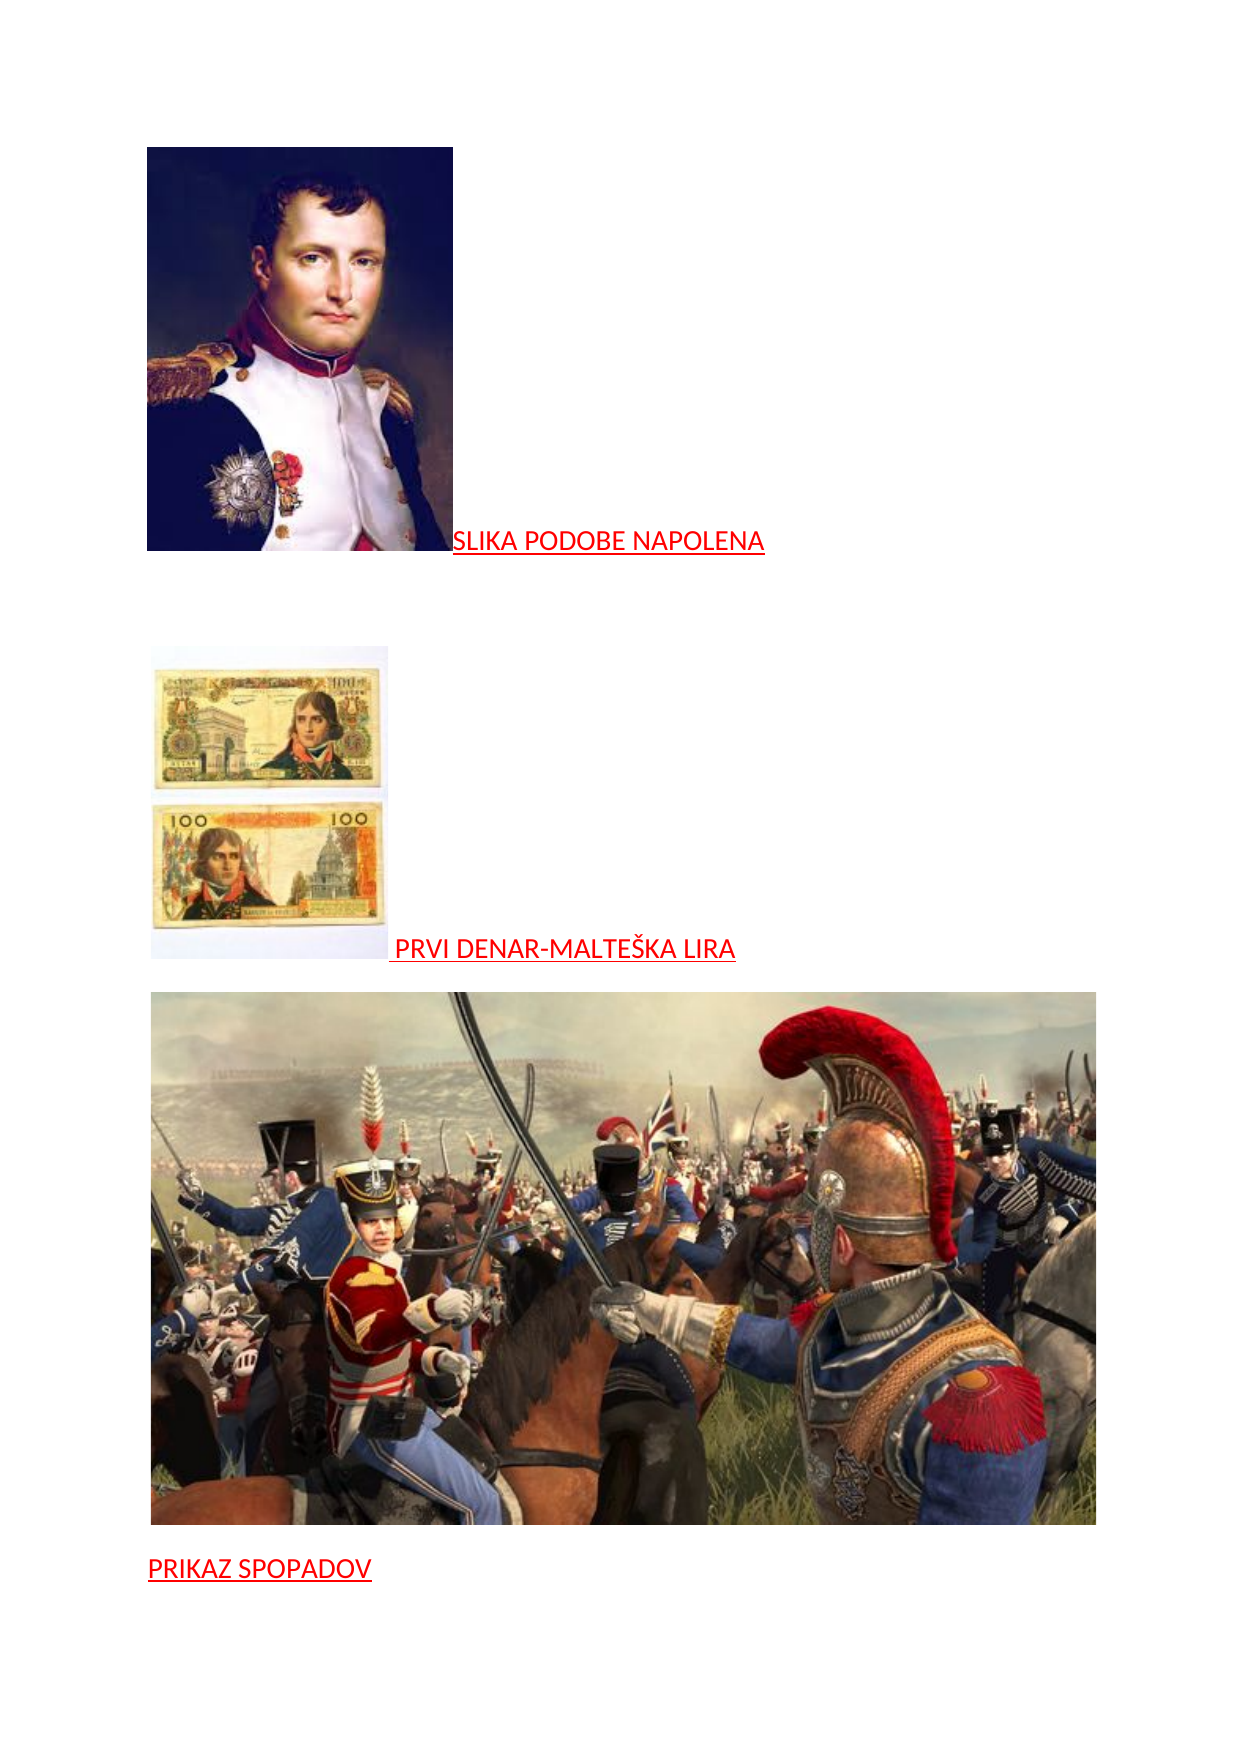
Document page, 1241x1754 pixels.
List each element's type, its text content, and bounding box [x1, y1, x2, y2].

picture [150, 646, 389, 959]
picture [150, 992, 1097, 1525]
text PRIKAZ SPOPADOV [148, 1550, 1093, 1585]
text SLIKA PODOBE NAPOLENA [148, 148, 1093, 558]
text PRVI DENAR-MALTEŠKA LIRA [148, 646, 1093, 966]
picture [147, 147, 453, 551]
